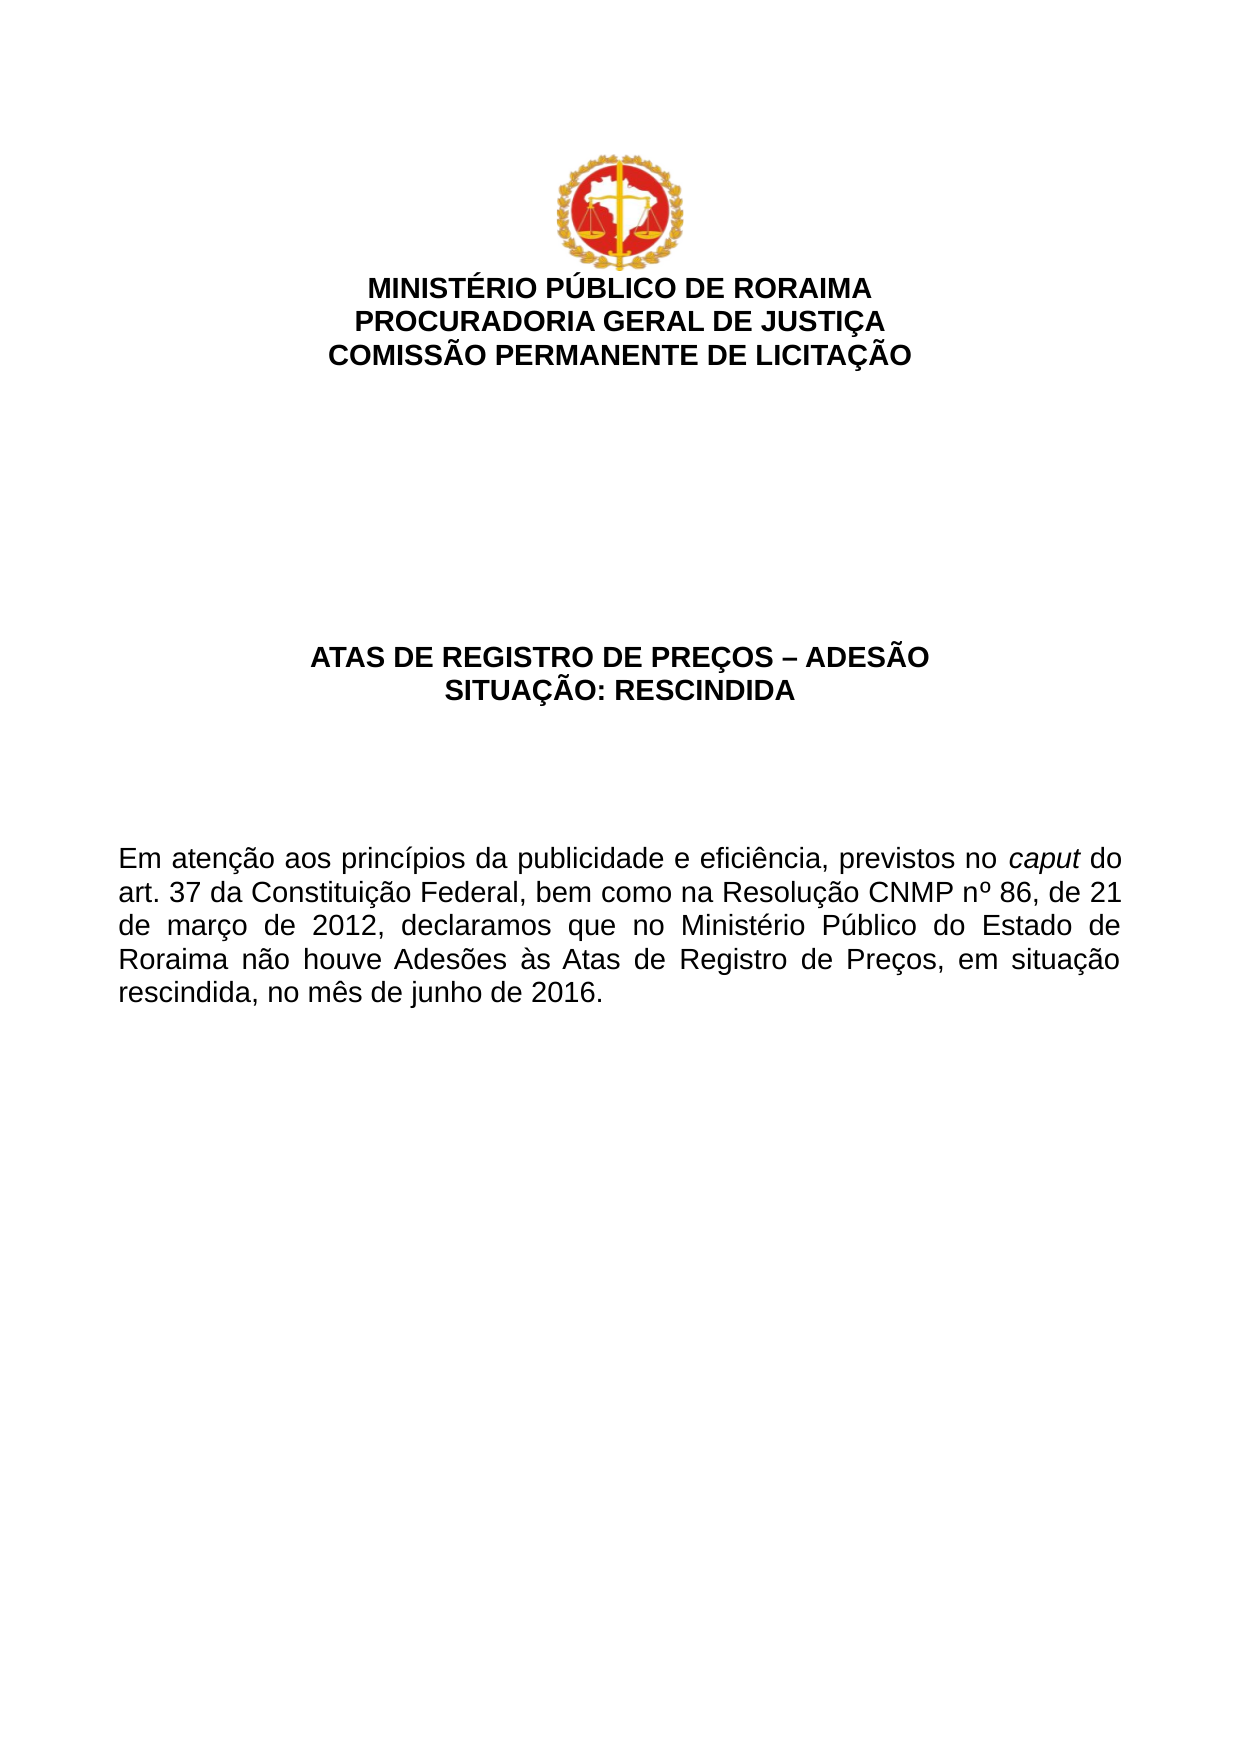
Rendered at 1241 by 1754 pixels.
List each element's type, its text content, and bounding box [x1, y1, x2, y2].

text MINISTÉRIO PÚBLICO DE RORAIMA [118, 152, 1122, 304]
text ATAS DE REGISTRO DE PREÇOS – ADESÃO [118, 640, 1122, 673]
text Em atenção aos princípios da publicidade e eficiência, previstos no caput do art. 37 da Constituição Federal, bem como na Resolução CNMP nº 86, de 21 de março de 2012, declaramos que no Ministério Público do Estado de Roraima não houve Adesões às Atas de Registro de Preços, em situação rescindida, no mês de junho de 2016. [118, 841, 1122, 1009]
text SITUAÇÃO: RESCINDIDA [118, 673, 1122, 707]
picture [556, 154, 684, 271]
text COMISSÃO PERMANENTE DE LICITAÇÃO [118, 338, 1122, 371]
text PROCURADORIA GERAL DE JUSTIÇA [118, 304, 1122, 338]
